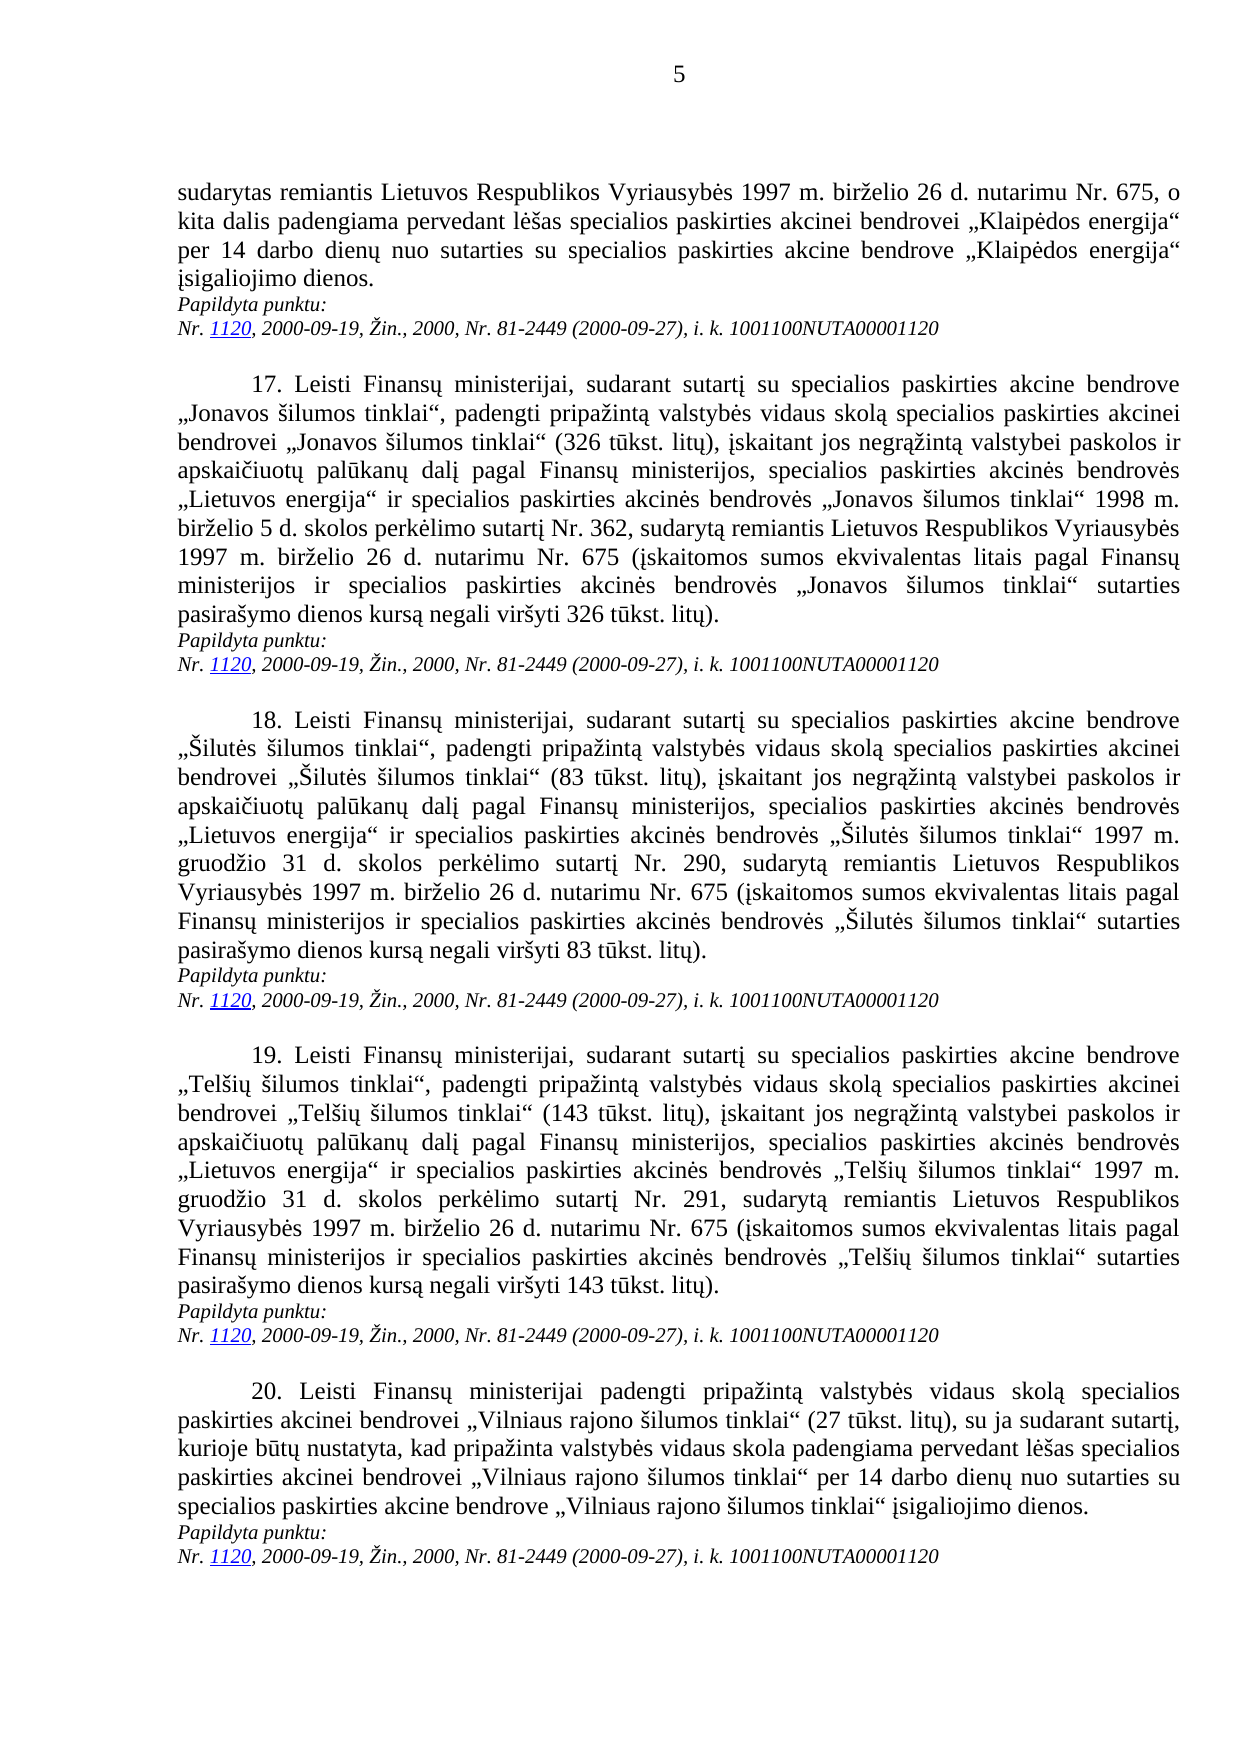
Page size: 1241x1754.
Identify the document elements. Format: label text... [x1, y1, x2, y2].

text Papildyta punktu: [177, 1520, 1181, 1544]
text sudarytas remiantis Lietuvos Respublikos Vyriausybės 1997 m. birželio 26 d. nutarimu Nr. 675, o kita dalis padengiama pervedant lėšas specialios paskirties akcinei bendrovei „Klaipėdos energija“ per 14 darbo dienų nuo sutarties su specialios paskirties akcine bendrove „Klaipėdos energija“ įsigaliojimo dienos. [177, 177, 1181, 292]
text 18. Leisti Finansų ministerijai, sudarant sutartį su specialios paskirties akcine bendrove „Šilutės šilumos tinklai“, padengti pripažintą valstybės vidaus skolą specialios paskirties akcinei bendrovei „Šilutės šilumos tinklai“ (83 tūkst. litų), įskaitant jos negrąžintą valstybei paskolos ir apskaičiuotų palūkanų dalį pagal Finansų ministerijos, specialios paskirties akcinės bendrovės „Lietuvos energija“ ir specialios paskirties akcinės bendrovės „Šilutės šilumos tinklai“ 1997 m. gruodžio 31 d. skolos perkėlimo sutartį Nr. 290, sudarytą remiantis Lietuvos Respublikos Vyriausybės 1997 m. birželio 26 d. nutarimu Nr. 675 (įskaitomos sumos ekvivalentas litais pagal Finansų ministerijos ir specialios paskirties akcinės bendrovės „Šilutės šilumos tinklai“ sutarties pasirašymo dienos kursą negali viršyti 83 tūkst. litų). [177, 705, 1181, 963]
text 20. Leisti Finansų ministerijai padengti pripažintą valstybės vidaus skolą specialios paskirties akcinei bendrovei „Vilniaus rajono šilumos tinklai“ (27 tūkst. litų), su ja sudarant sutartį, kurioje būtų nustatyta, kad pripažinta valstybės vidaus skola padengiama pervedant lėšas specialios paskirties akcinei bendrovei „Vilniaus rajono šilumos tinklai“ per 14 darbo dienų nuo sutarties su specialios paskirties akcine bendrove „Vilniaus rajono šilumos tinklai“ įsigaliojimo dienos. [177, 1376, 1181, 1520]
text Nr. 1120, 2000-09-19, Žin., 2000, Nr. 81-2449 (2000-09-27), i. k. 1001100NUTA00001120 [177, 987, 1181, 1012]
text Papildyta punktu: [177, 292, 1181, 316]
text Papildyta punktu: [177, 1299, 1181, 1323]
text Nr. 1120, 2000-09-19, Žin., 2000, Nr. 81-2449 (2000-09-27), i. k. 1001100NUTA00001120 [177, 1323, 1181, 1347]
text Papildyta punktu: [177, 628, 1181, 652]
text Nr. 1120, 2000-09-19, Žin., 2000, Nr. 81-2449 (2000-09-27), i. k. 1001100NUTA00001120 [177, 652, 1181, 676]
text Nr. 1120, 2000-09-19, Žin., 2000, Nr. 81-2449 (2000-09-27), i. k. 1001100NUTA00001120 [177, 316, 1181, 340]
text 17. Leisti Finansų ministerijai, sudarant sutartį su specialios paskirties akcine bendrove „Jonavos šilumos tinklai“, padengti pripažintą valstybės vidaus skolą specialios paskirties akcinei bendrovei „Jonavos šilumos tinklai“ (326 tūkst. litų), įskaitant jos negrąžintą valstybei paskolos ir apskaičiuotų palūkanų dalį pagal Finansų ministerijos, specialios paskirties akcinės bendrovės „Lietuvos energija“ ir specialios paskirties akcinės bendrovės „Jonavos šilumos tinklai“ 1998 m. birželio 5 d. skolos perkėlimo sutartį Nr. 362, sudarytą remiantis Lietuvos Respublikos Vyriausybės 1997 m. birželio 26 d. nutarimu Nr. 675 (įskaitomos sumos ekvivalentas litais pagal Finansų ministerijos ir specialios paskirties akcinės bendrovės „Jonavos šilumos tinklai“ sutarties pasirašymo dienos kursą negali viršyti 326 tūkst. litų). [177, 369, 1181, 628]
text 19. Leisti Finansų ministerijai, sudarant sutartį su specialios paskirties akcine bendrove „Telšių šilumos tinklai“, padengti pripažintą valstybės vidaus skolą specialios paskirties akcinei bendrovei „Telšių šilumos tinklai“ (143 tūkst. litų), įskaitant jos negrąžintą valstybei paskolos ir apskaičiuotų palūkanų dalį pagal Finansų ministerijos, specialios paskirties akcinės bendrovės „Lietuvos energija“ ir specialios paskirties akcinės bendrovės „Telšių šilumos tinklai“ 1997 m. gruodžio 31 d. skolos perkėlimo sutartį Nr. 291, sudarytą remiantis Lietuvos Respublikos Vyriausybės 1997 m. birželio 26 d. nutarimu Nr. 675 (įskaitomos sumos ekvivalentas litais pagal Finansų ministerijos ir specialios paskirties akcinės bendrovės „Telšių šilumos tinklai“ sutarties pasirašymo dienos kursą negali viršyti 143 tūkst. litų). [177, 1040, 1181, 1299]
text Papildyta punktu: [177, 963, 1181, 987]
text Nr. 1120, 2000-09-19, Žin., 2000, Nr. 81-2449 (2000-09-27), i. k. 1001100NUTA00001120 [177, 1544, 1181, 1568]
